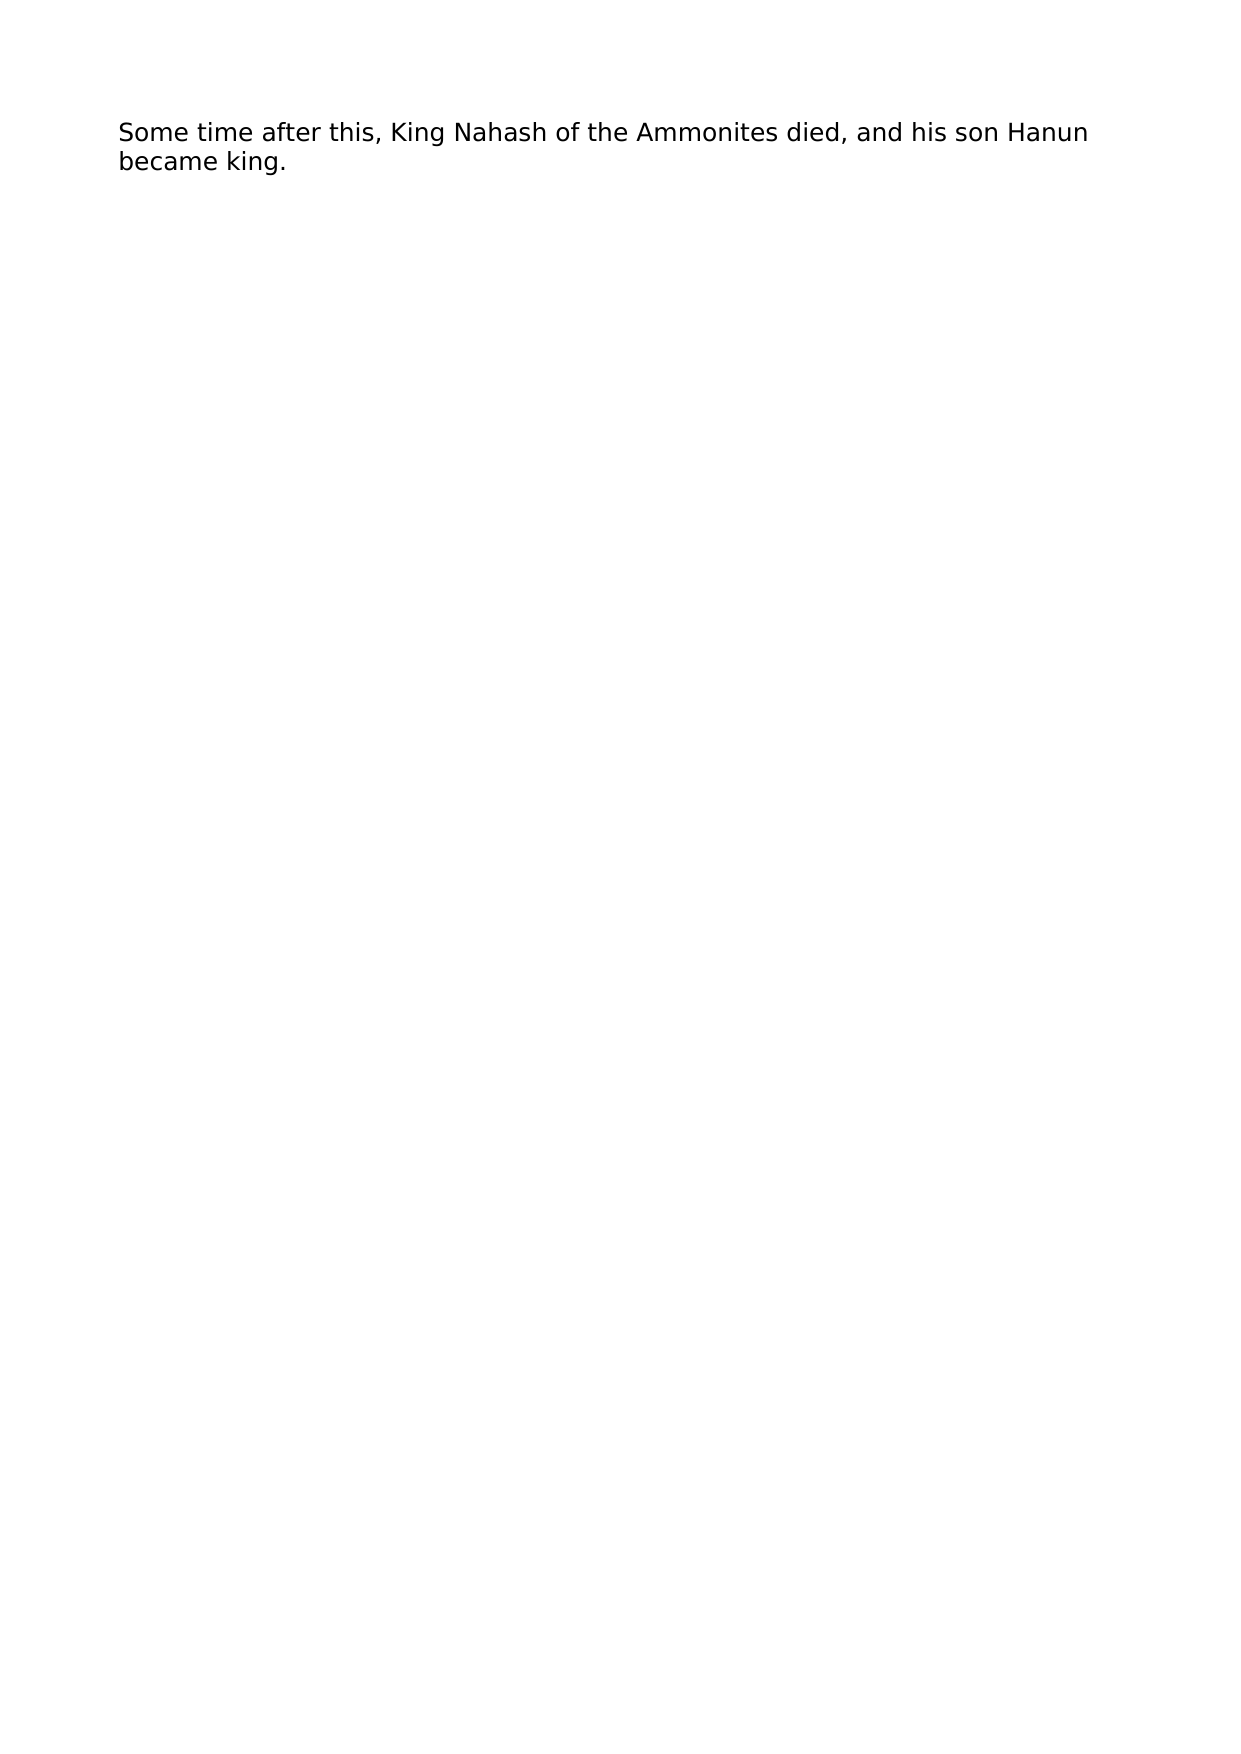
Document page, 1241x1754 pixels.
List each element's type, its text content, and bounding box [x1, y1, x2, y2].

text Some time after this, King Nahash of the Ammonites died, and his son Hanun became king. [118, 118, 1122, 176]
